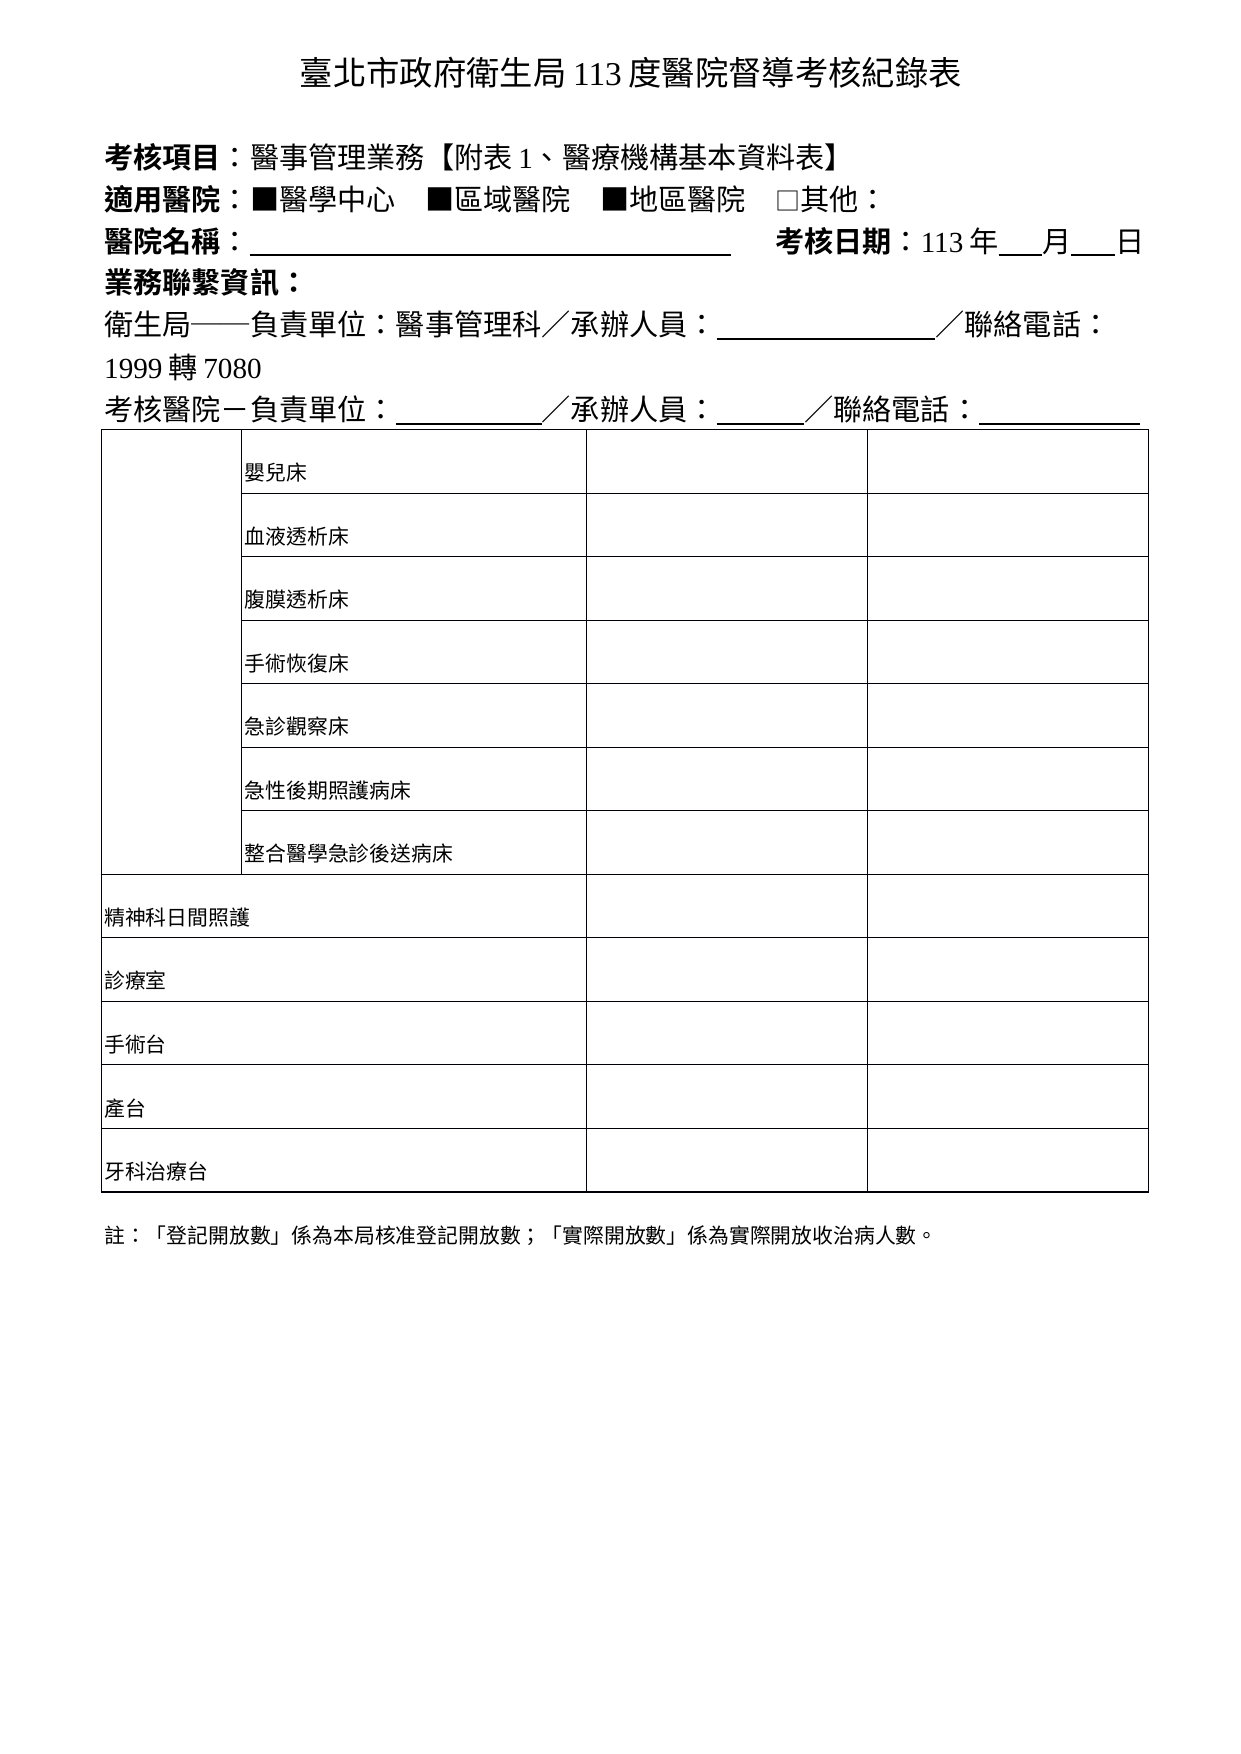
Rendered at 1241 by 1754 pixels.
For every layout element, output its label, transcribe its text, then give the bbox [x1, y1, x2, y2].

table_cell [587, 938, 867, 1001]
table_cell [868, 621, 1148, 683]
table_cell 精神科日間照護 [102, 875, 586, 937]
table_cell [1149, 810, 1240, 874]
table_cell [1149, 556, 1240, 619]
table_cell [868, 1002, 1148, 1064]
table_cell [1149, 683, 1240, 747]
table_cell [1149, 1001, 1240, 1064]
table_cell [1149, 620, 1240, 683]
table_cell [868, 811, 1148, 874]
table_cell [868, 1065, 1148, 1128]
table_cell 整合醫學急診後送病床 [242, 811, 586, 874]
table_cell [587, 1129, 867, 1191]
table_cell [868, 1129, 1148, 1191]
table_cell [587, 748, 867, 810]
table_cell [1149, 429, 1240, 492]
table_cell [587, 684, 867, 747]
table_cell 手術台 [102, 1002, 586, 1064]
table_cell [587, 1002, 867, 1064]
table_cell 急診觀察床 [242, 684, 586, 747]
table_cell [1149, 937, 1240, 1001]
table_cell [868, 684, 1148, 747]
table_cell [1149, 747, 1240, 810]
table_cell 診療室 [102, 938, 586, 1001]
table_cell [1149, 493, 1240, 556]
table_cell 牙科治療台 [102, 1129, 586, 1191]
table_cell [587, 621, 867, 683]
table_cell [868, 938, 1148, 1001]
table_cell [868, 494, 1148, 556]
table_cell [587, 875, 867, 937]
table_cell 急性後期照護病床 [242, 748, 586, 810]
table_cell [868, 430, 1148, 492]
table_cell [587, 1065, 867, 1128]
table_cell 產台 [102, 1065, 586, 1128]
table_cell [587, 494, 867, 556]
text 註：「登記開放數」係為本局核准登記開放數；「實際開放數」係為實際開放收治病人數。 [104, 1192, 1157, 1255]
table_cell [1149, 1064, 1240, 1128]
table_cell [587, 430, 867, 492]
table_cell [868, 875, 1148, 937]
table_cell 血液透析床 [242, 494, 586, 556]
table_cell [102, 430, 241, 874]
table_cell 腹膜透析床 [242, 557, 586, 619]
table_cell [587, 811, 867, 874]
table_cell [868, 748, 1148, 810]
table_cell [868, 557, 1148, 619]
table_cell 手術恢復床 [242, 621, 586, 683]
table_cell [1149, 1128, 1240, 1191]
table_cell [1149, 874, 1240, 937]
table_cell 嬰兒床 [242, 430, 586, 492]
table_cell [587, 557, 867, 619]
